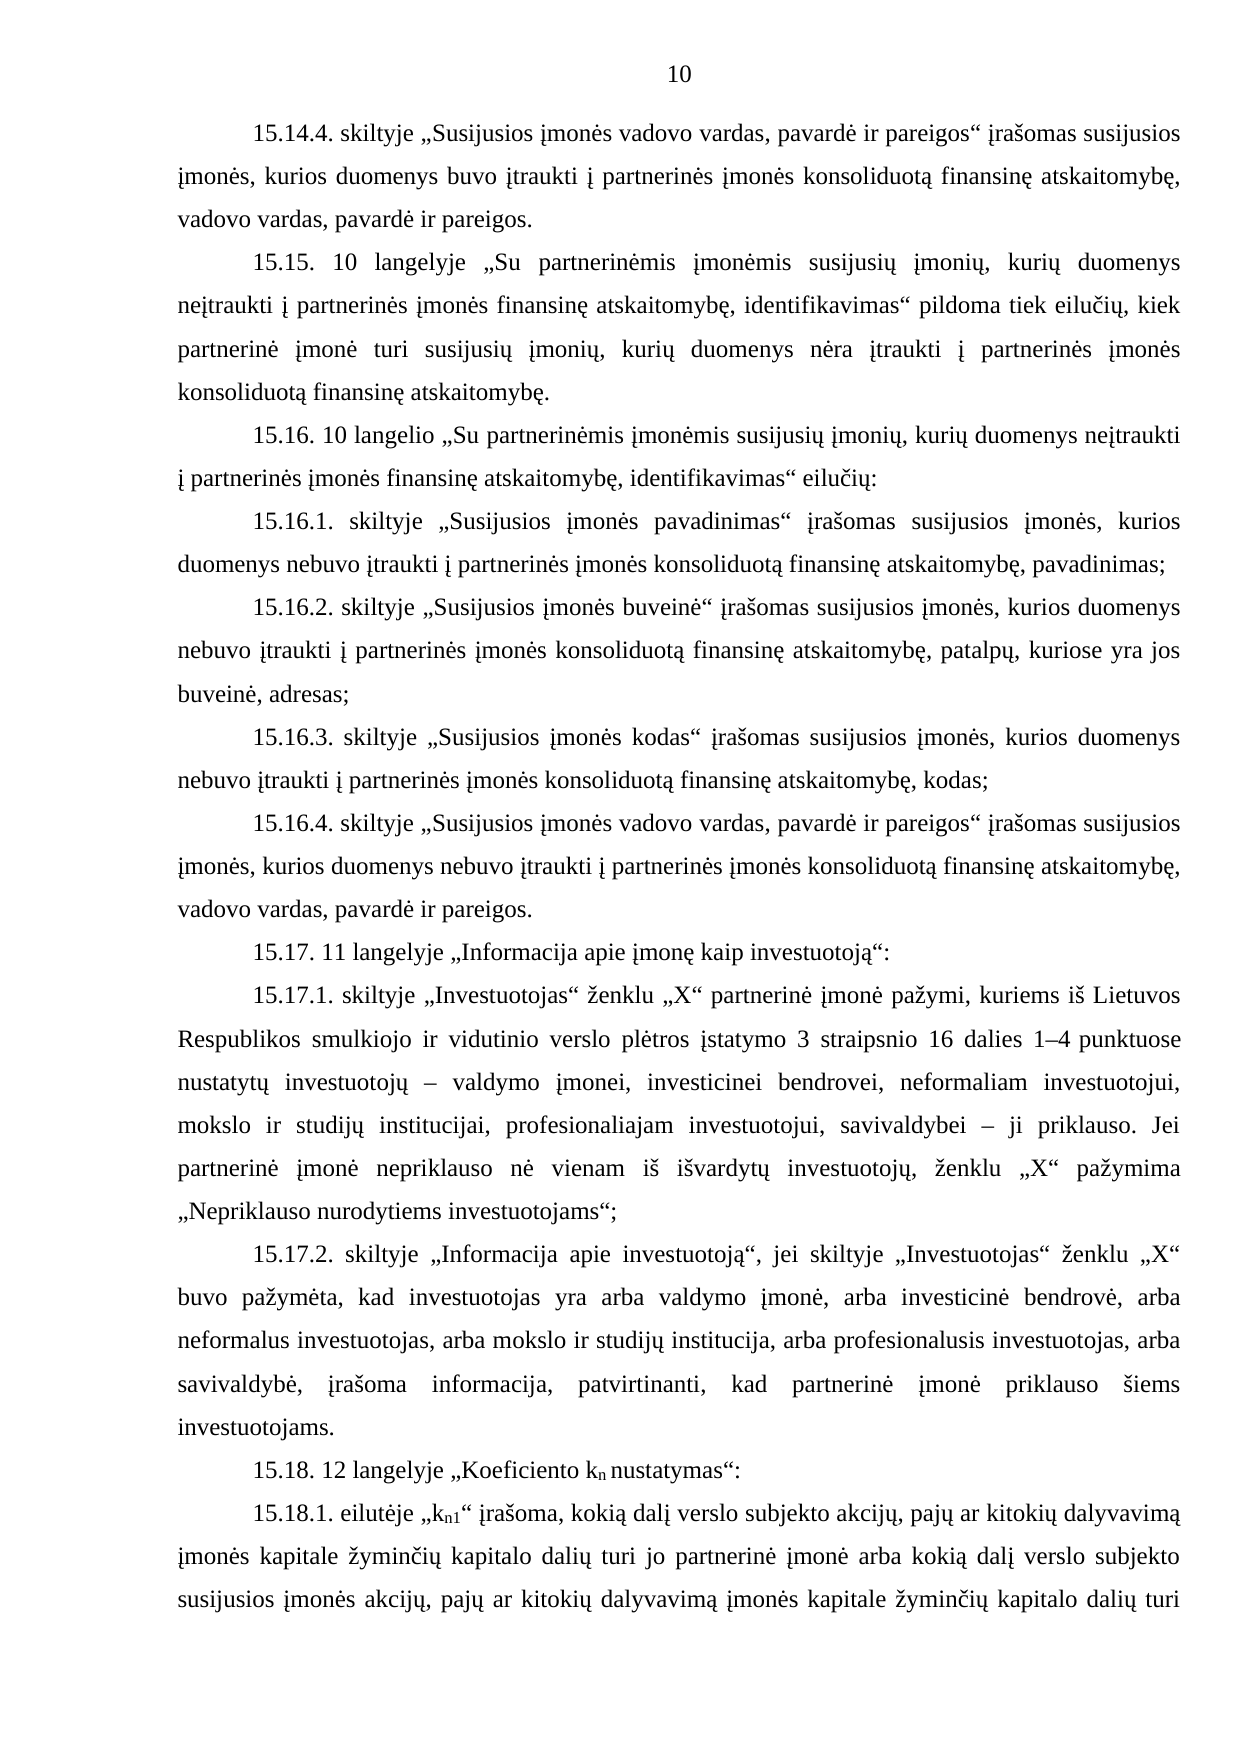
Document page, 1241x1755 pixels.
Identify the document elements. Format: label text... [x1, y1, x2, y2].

text 15.16.3. skiltyje „Susijusios įmonės kodas“ įrašomas susijusios įmonės, kurios duomenys nebuvo įtraukti į partnerinės įmonės konsoliduotą finansinę atskaitomybę, kodas; [177, 722, 1181, 794]
text 15.16.4. skiltyje „Susijusios įmonės vadovo vardas, pavardė ir pareigos“ įrašomas susijusios įmonės, kurios duomenys nebuvo įtraukti į partnerinės įmonės konsoliduotą finansinę atskaitomybę, vadovo vardas, pavardė ir pareigos. [177, 808, 1181, 923]
text 15.16. 10 langelio „Su partnerinėmis įmonėmis susijusių įmonių, kurių duomenys neįtraukti į partnerinės įmonės finansinę atskaitomybę, identifikavimas“ eilučių: [177, 420, 1181, 492]
text 15.16.1. skiltyje „Susijusios įmonės pavadinimas“ įrašomas susijusios įmonės, kurios duomenys nebuvo įtraukti į partnerinės įmonės konsoliduotą finansinę atskaitomybę, pavadinimas; [177, 506, 1181, 578]
text 15.15. 10 langelyje „Su partnerinėmis įmonėmis susijusių įmonių, kurių duomenys neįtraukti į partnerinės įmonės finansinę atskaitomybę, identifikavimas“ pildoma tiek eilučių, kiek partnerinė įmonė turi susijusių įmonių, kurių duomenys nėra įtraukti į partnerinės įmonės konsoliduotą finansinę atskaitomybę. [177, 247, 1181, 406]
text 15.17. 11 langelyje „Informacija apie įmonę kaip investuotoją“: [177, 937, 1181, 966]
text 15.17.1. skiltyje „Investuotojas“ ženklu „X“ partnerinė įmonė pažymi, kuriems iš Lietuvos Respublikos smulkiojo ir vidutinio verslo plėtros įstatymo 3 straipsnio 16 dalies 1–4 punktuose nustatytų investuotojų – valdymo įmonei, investicinei bendrovei, neformaliam investuotojui, mokslo ir studijų institucijai, profesionaliajam investuotojui, savivaldybei – ji priklauso. Jei partnerinė įmonė nepriklauso nė vienam iš išvardytų investuotojų, ženklu „X“ pažymima „Nepriklauso nurodytiems investuotojams“; [177, 981, 1181, 1225]
text 15.16.2. skiltyje „Susijusios įmonės buveinė“ įrašomas susijusios įmonės, kurios duomenys nebuvo įtraukti į partnerinės įmonės konsoliduotą finansinę atskaitomybę, patalpų, kuriose yra jos buveinė, adresas; [177, 592, 1181, 707]
text 15.18. 12 langelyje „Koeficiento kn nustatymas“: [177, 1455, 1181, 1484]
text 15.14.4. skiltyje „Susijusios įmonės vadovo vardas, pavardė ir pareigos“ įrašomas susijusios įmonės, kurios duomenys buvo įtraukti į partnerinės įmonės konsoliduotą finansinę atskaitomybę, vadovo vardas, pavardė ir pareigos. [177, 118, 1181, 233]
text 15.18.1. eilutėje „kn1“ įrašoma, kokią dalį verslo subjekto akcijų, pajų ar kitokių dalyvavimą įmonės kapitale žyminčių kapitalo dalių turi jo partnerinė įmonė arba kokią dalį verslo subjekto susijusios įmonės akcijų, pajų ar kitokių dalyvavimą įmonės kapitale žyminčių kapitalo dalių turi [177, 1498, 1181, 1613]
text 15.17.2. skiltyje „Informacija apie investuotoją“, jei skiltyje „Investuotojas“ ženklu „X“ buvo pažymėta, kad investuotojas yra arba valdymo įmonė, arba investicinė bendrovė, arba neformalus investuotojas, arba mokslo ir studijų institucija, arba profesionalusis investuotojas, arba savivaldybė, įrašoma informacija, patvirtinanti, kad partnerinė įmonė priklauso šiems investuotojams. [177, 1239, 1181, 1441]
